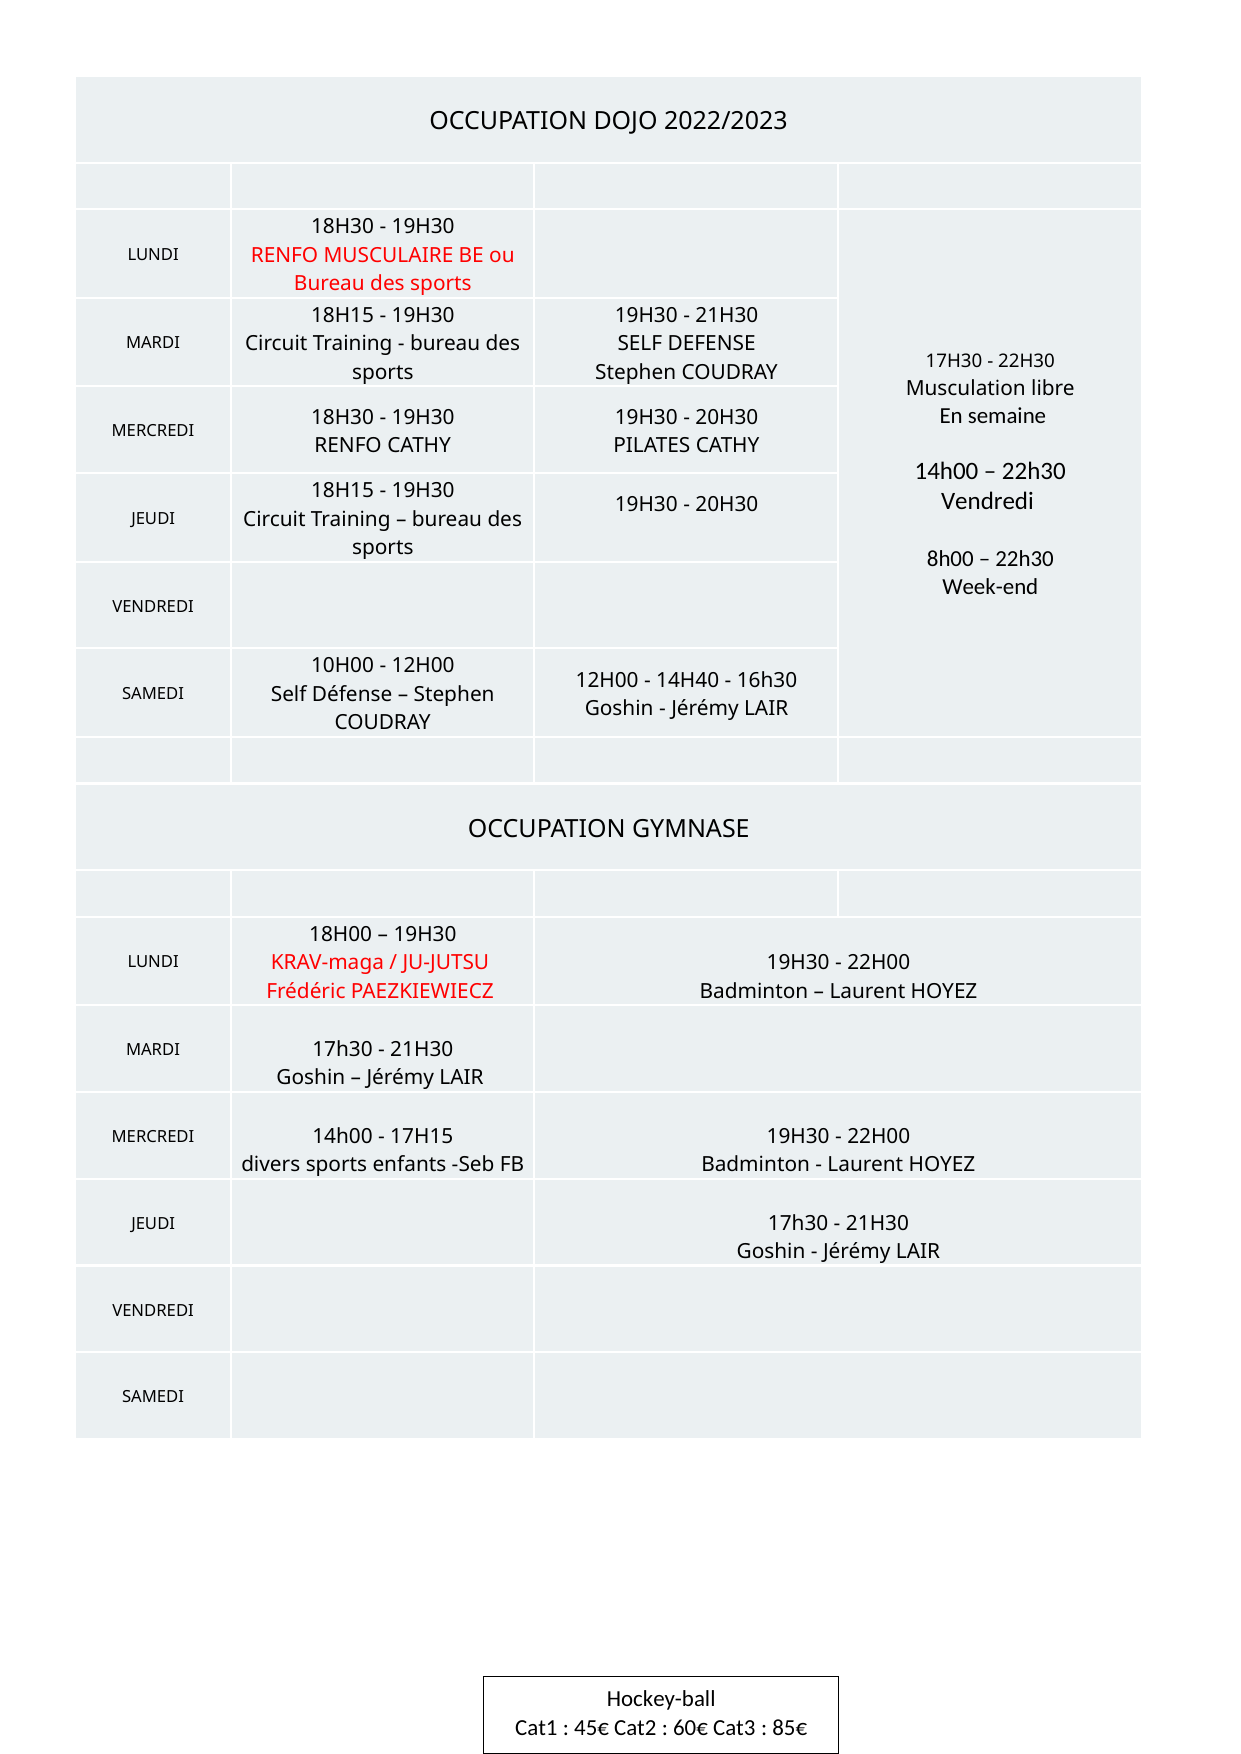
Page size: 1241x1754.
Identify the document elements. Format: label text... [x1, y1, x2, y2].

table_cell [232, 871, 533, 916]
table_cell 17h30 - 21H30 Goshin - Jérémy LAIR [535, 1180, 1141, 1264]
table_cell [535, 210, 837, 297]
table_header OCCUPATION DOJO 2022/2023 [76, 77, 1141, 162]
table_cell [535, 1006, 1141, 1091]
table_cell JEUDI [76, 474, 230, 561]
table_cell [232, 738, 533, 782]
table_cell [535, 164, 837, 208]
table_cell 18H15 - 19H30 Circuit Training - bureau des sports [232, 299, 533, 385]
table_cell [839, 871, 1141, 916]
table_cell JEUDI [76, 1180, 230, 1264]
table_cell 19H30 - 22H00 Badminton – Laurent HOYEZ [535, 918, 1141, 1004]
table_cell 18H00 – 19H30 KRAV-maga / JU-JUTSU Frédéric PAEZKIEWIECZ [232, 918, 533, 1004]
table_cell SAMEDI [76, 649, 230, 736]
table_cell MERCREDI [76, 387, 230, 472]
table_cell 17h30 - 21H30 Goshin – Jérémy LAIR [232, 1006, 533, 1091]
table_cell MARDI [76, 1006, 230, 1091]
table_cell [839, 164, 1141, 208]
table_cell MERCREDI [76, 1093, 230, 1178]
table_cell [535, 563, 837, 647]
table_cell 14h00 - 17H15 divers sports enfants -Seb FB [232, 1093, 533, 1178]
table_cell [232, 164, 533, 208]
table_cell 18H30 - 19H30 RENFO CATHY [232, 387, 533, 472]
table_cell 19H30 - 20H30 PILATES CATHY [535, 387, 837, 472]
table_cell 17H30 - 22H30 Musculation libre En semaine 14h00 – 22h30 Vendredi 8h00 – 22h30 Week-end [839, 210, 1141, 736]
table_cell [535, 738, 837, 782]
table_cell OCCUPATION GYMNASE [76, 785, 1141, 869]
table_cell [76, 738, 230, 782]
table_cell [232, 1180, 533, 1264]
table_cell [535, 1267, 1141, 1351]
table_cell [535, 1353, 1141, 1438]
table_cell [839, 738, 1141, 782]
table_cell 10H00 - 12H00 Self Défense – Stephen COUDRAY [232, 649, 533, 736]
text Hockey-ball [499, 1684, 823, 1712]
table_cell [232, 563, 533, 647]
text Cat1 : 45€ Cat2 : 60€ Cat3 : 85€ [499, 1713, 823, 1741]
table_cell SAMEDI [76, 1353, 230, 1438]
table_cell 18H30 - 19H30 RENFO MUSCULAIRE BE ou Bureau des sports [232, 210, 533, 297]
table_cell [535, 871, 837, 916]
table_cell 19H30 - 22H00 Badminton - Laurent HOYEZ [535, 1093, 1141, 1178]
table_cell VENDREDI [76, 1267, 230, 1351]
table_cell VENDREDI [76, 563, 230, 647]
table_cell 19H30 - 20H30 [535, 474, 837, 561]
table_cell 12H00 - 14H40 - 16h30 Goshin - Jérémy LAIR [535, 649, 837, 736]
table_cell LUNDI [76, 210, 230, 297]
table_cell [232, 1267, 533, 1351]
table_cell LUNDI [76, 918, 230, 1004]
table_cell [76, 164, 230, 208]
table_cell 18H15 - 19H30 Circuit Training – bureau des sports [232, 474, 533, 561]
table_cell [232, 1353, 533, 1438]
table_cell 19H30 - 21H30 SELF DEFENSE Stephen COUDRAY [535, 299, 837, 385]
table_cell MARDI [76, 299, 230, 385]
table_cell [76, 871, 230, 916]
